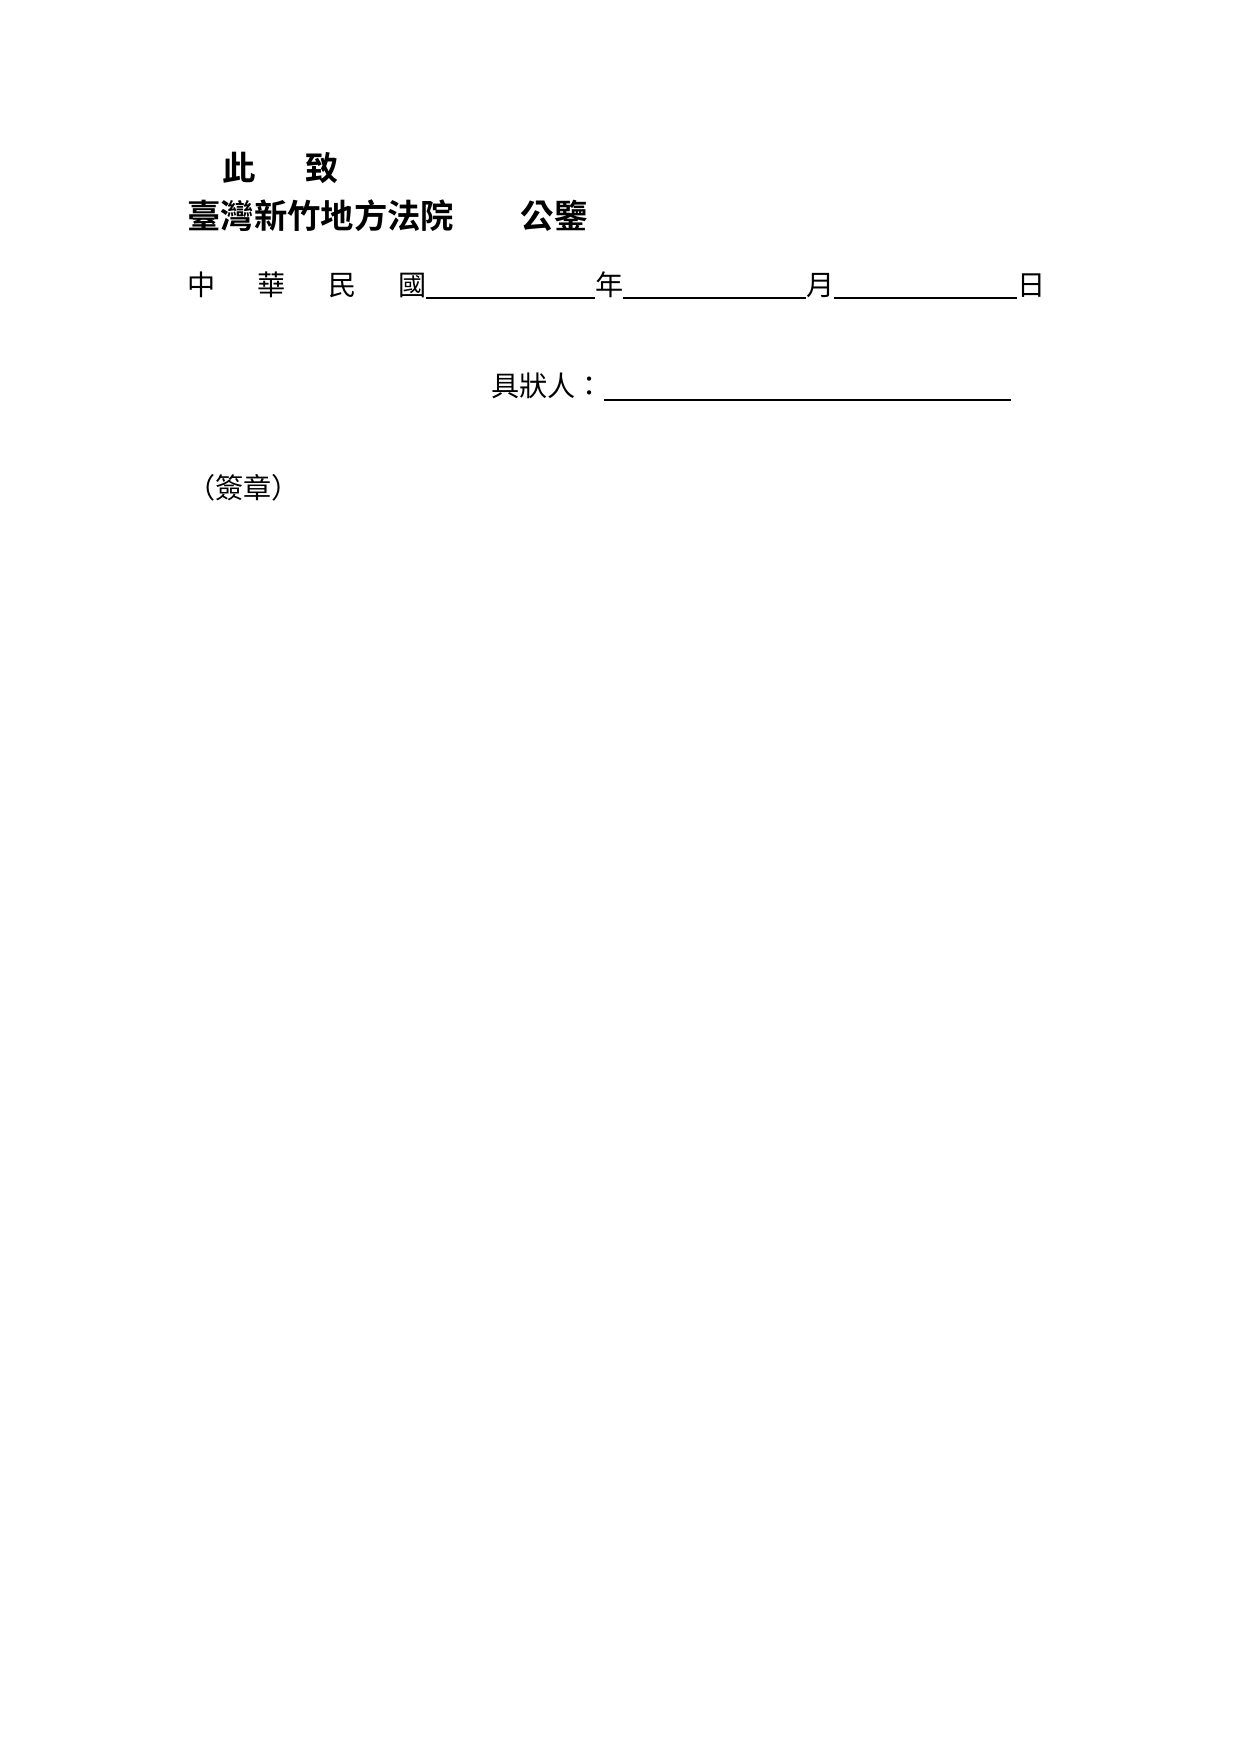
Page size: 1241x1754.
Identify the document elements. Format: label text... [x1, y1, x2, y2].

text 此 致 [187, 142, 1053, 190]
text 具狀人： （簽章） [187, 364, 1053, 507]
text 中 華 民 國 年 月 日 [187, 262, 1053, 303]
text 臺灣新竹地方法院 公鑒 [187, 190, 1053, 238]
